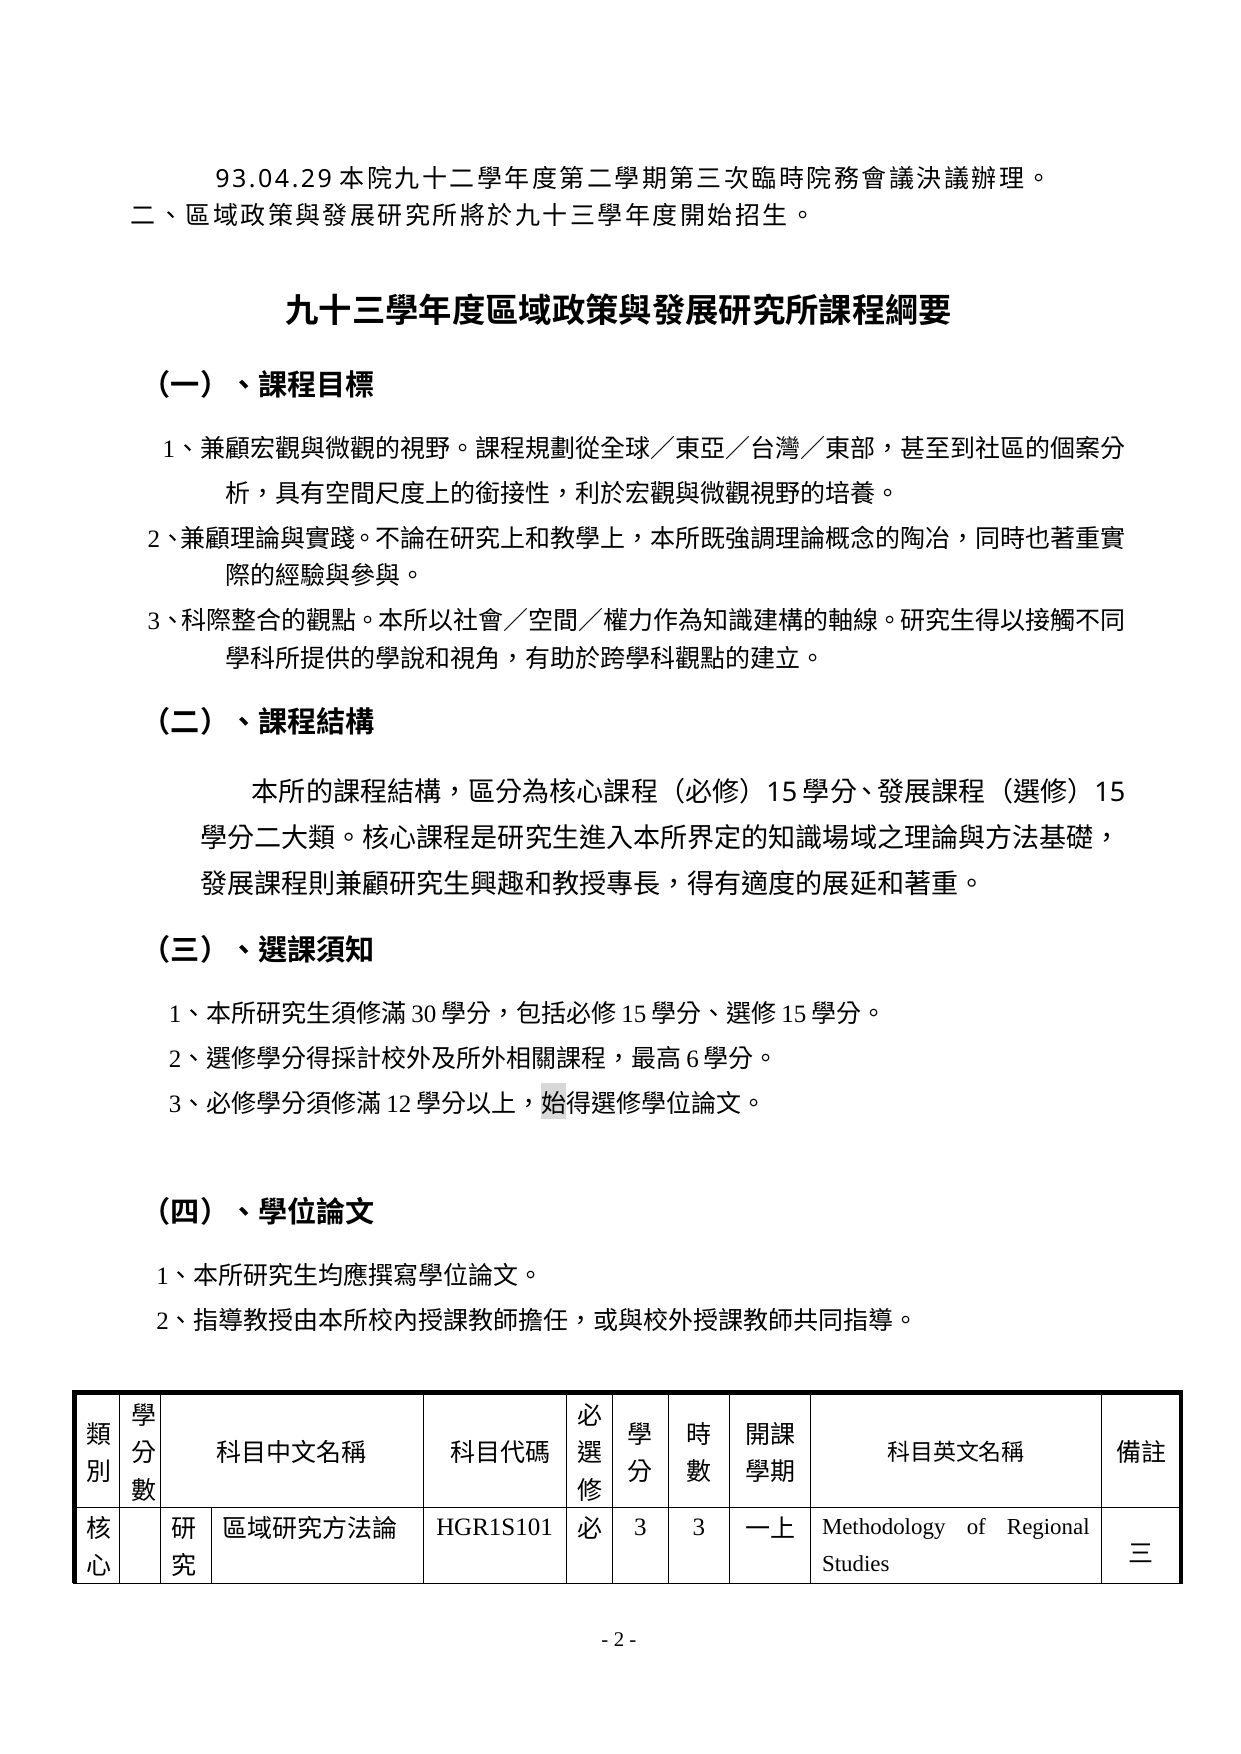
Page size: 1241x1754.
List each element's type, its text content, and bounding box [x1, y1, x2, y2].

table_header 備註 [1102, 1395, 1179, 1507]
table_header 類 別 [77, 1395, 119, 1507]
table_cell 3 [613, 1508, 668, 1583]
table_cell 核心 [77, 1508, 119, 1583]
text 2、選修學分得採計校外及所外相關課程，最高6學分。 [112, 1037, 1125, 1075]
table_header 科目代碼 [424, 1395, 566, 1507]
text 2、兼顧理論與實踐。不論在研究上和教學上，本所既強調理論概念的陶冶，同時也著重實際的經驗與參與。 [110, 517, 1125, 592]
table_cell 區域研究方法論 [212, 1508, 423, 1583]
table_cell Methodology of Regional Studies [811, 1508, 1101, 1583]
text 1、兼顧宏觀與微觀的視野。課程規劃從全球／東亞／台灣／東部，甚至到社區的個案分 [137, 427, 1125, 465]
text 3、科際整合的觀點。本所以社會／空間／權力作為知識建構的軸線。研究生得以接觸不同學科所提供的學說和視角，有助於跨學科觀點的建立。 [110, 600, 1125, 675]
text 93.04.29本院九十二學年度第二學期第三次臨時院務會議決議辦理。 [103, 157, 1125, 195]
text 1、本所研究生均應撰寫學位論文。 [112, 1255, 1125, 1292]
text 析，具有空間尺度上的銜接性，利於宏觀與微觀視野的培養。 [225, 472, 1125, 510]
text 本所的課程結構，區分為核心課程（必修）15學分、發展課程（選修）15學分二大類。核心課程是研究生進入本所界定的知識場域之理論與方法基礎，發展課程則兼顧研究生興趣和教授專長，得有適度的展延和著重。 [200, 765, 1125, 902]
table_header 學分 [613, 1395, 668, 1507]
table_cell [120, 1508, 160, 1583]
table_cell 三 [1102, 1508, 1179, 1583]
table_header 必選修 [567, 1395, 612, 1507]
table_cell 研究 [161, 1508, 211, 1583]
table_header 學分數 [120, 1395, 160, 1507]
table_header 開課學期 [730, 1395, 810, 1507]
text （四）、學位論文 [112, 1172, 1125, 1247]
text 1、本所研究生須修滿30學分，包括必修15學分、選修15學分。 [112, 992, 1125, 1030]
text 2、指導教授由本所校內授課教師擔任，或與校外授課教師共同指導。 [112, 1300, 1125, 1337]
text 九十三學年度區域政策與發展研究所課程綱要 [112, 270, 1125, 345]
text （三）、選課須知 [112, 910, 1125, 985]
text （一）、課程目標 [112, 345, 1125, 420]
table_header 科目中文名稱 [161, 1395, 423, 1507]
table_cell 一上 [730, 1508, 810, 1583]
table_cell HGR1S101 [424, 1508, 566, 1583]
text 3、必修學分須修滿12學分以上，始得選修學位論文。 [112, 1082, 1125, 1120]
table_cell 必 [567, 1508, 612, 1583]
table_header 時 數 [669, 1395, 729, 1507]
table_cell 3 [669, 1508, 729, 1583]
text （二）、課程結構 [112, 682, 1125, 757]
text 二、區域政策與發展研究所將於九十三學年度開始招生。 [103, 195, 1125, 232]
table_header 科目英文名稱 [811, 1395, 1101, 1507]
